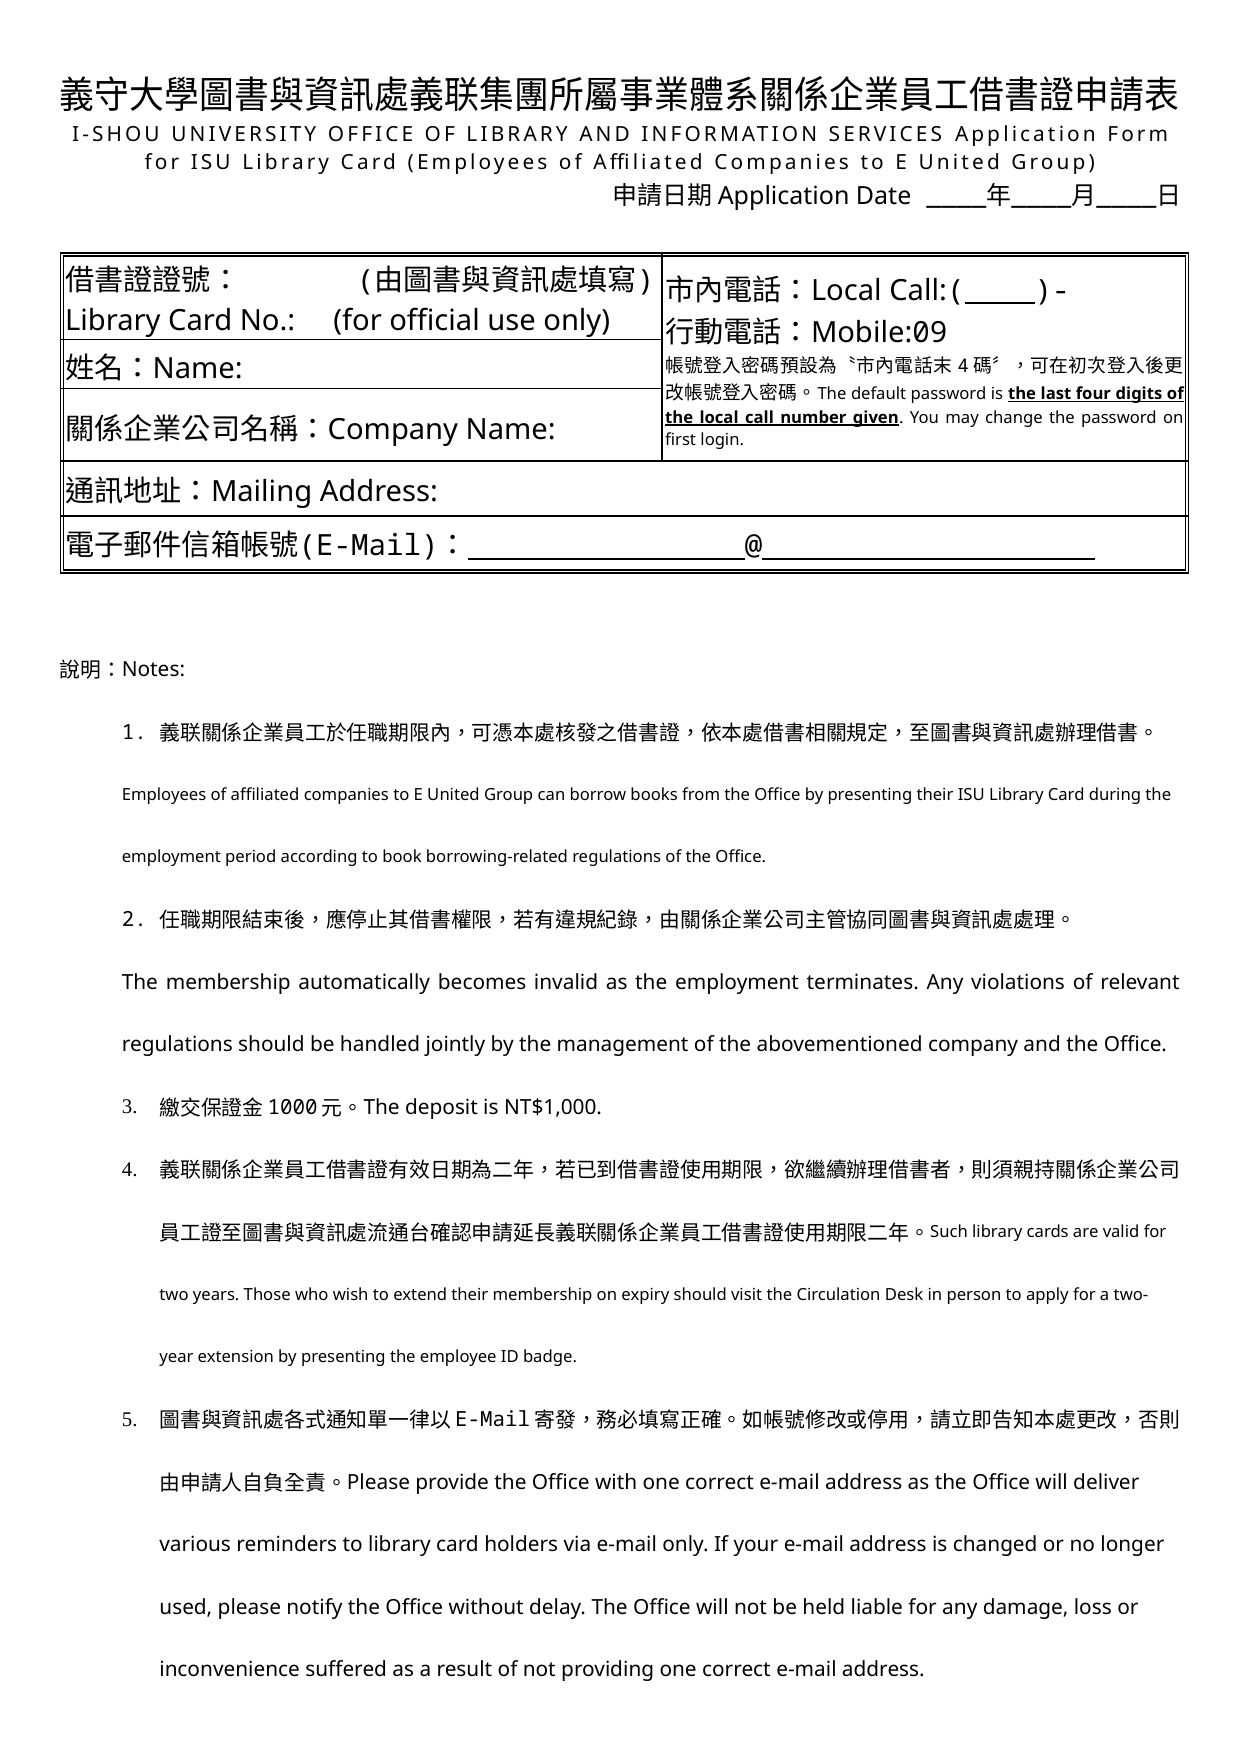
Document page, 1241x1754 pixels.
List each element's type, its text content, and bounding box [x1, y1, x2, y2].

text 說明：Notes: [59, 627, 1181, 689]
list 圖書與資訊處各式通知單一律以E-Mail寄發，務必填寫正確。如帳號修改或停用，請立即告知本處更改，否則由申請人自負全責。Please provide the Office with one correct e-mail address as the Office will deliver various reminders to library card holders via e-mail only. If your e-mail address is changed or no longer used, please notify the Office without delay. The Office will not be held liable for any damage, loss or inconvenience suffered as a result of not providing one correct e-mail address. [122, 1377, 1181, 1689]
text 申請日期Application Date ____年____月____日 [59, 176, 1181, 212]
table_cell 通訊地址：Mailing Address: [64, 462, 1185, 515]
list 任職期限結束後，應停止其借書權限，若有違規紀錄，由關係企業公司主管協同圖書與資訊處處理。 [122, 877, 1181, 939]
list 義联關係企業員工借書證有效日期為二年，若已到借書證使用期限，欲繼續辦理借書者，則須親持關係企業公司員工證至圖書與資訊處流通台確認申請延長義联關係企業員工借書證使用期限二年。Such library cards are valid for two years. Those who wish to extend their membership on expiry should visit the Circulation Desk in person to apply for a two-year extension by presenting the employee ID badge. [122, 1127, 1181, 1377]
table_cell 關係企業公司名稱：Company Name: [64, 389, 661, 460]
table_cell 電子郵件信箱帳號(E-Mail)： @ [64, 517, 1185, 569]
list 繳交保證金1000元。The deposit is NT$1,000. [122, 1064, 1181, 1127]
table_header 借書證證號： (由圖書與資訊處填寫) Library Card No.: (for official use only) [64, 257, 661, 339]
table_header 市內電話：Local Call:( )- 行動電話：Mobile:09 帳號登入密碼預設為〝市內電話末4碼〞，可在初次登入後更改帳號登入密碼。The default password is the last four digits of the local call number given. You may change the password on first login. [663, 257, 1185, 460]
text Employees of affiliated companies to E United Group can borrow books from the Office by presenting their ISU Library Card during the employment period according to book borrowing-related regulations of the Office. [122, 752, 1181, 877]
text 義守大學圖書與資訊處義联集團所屬事業體系關係企業員工借書證申請表I-Shou University Office of Library and Information Services Application Form for ISU Library Card (Employees of Affiliated Companies to E United Group) [59, 64, 1181, 176]
table_cell 姓名：Name: [64, 340, 661, 388]
list 義联關係企業員工於任職期限內，可憑本處核發之借書證，依本處借書相關規定，至圖書與資訊處辦理借書。 [122, 689, 1181, 752]
text The membership automatically becomes invalid as the employment terminates. Any violations of relevant regulations should be handled jointly by the management of the abovementioned company and the Office. [122, 939, 1181, 1064]
